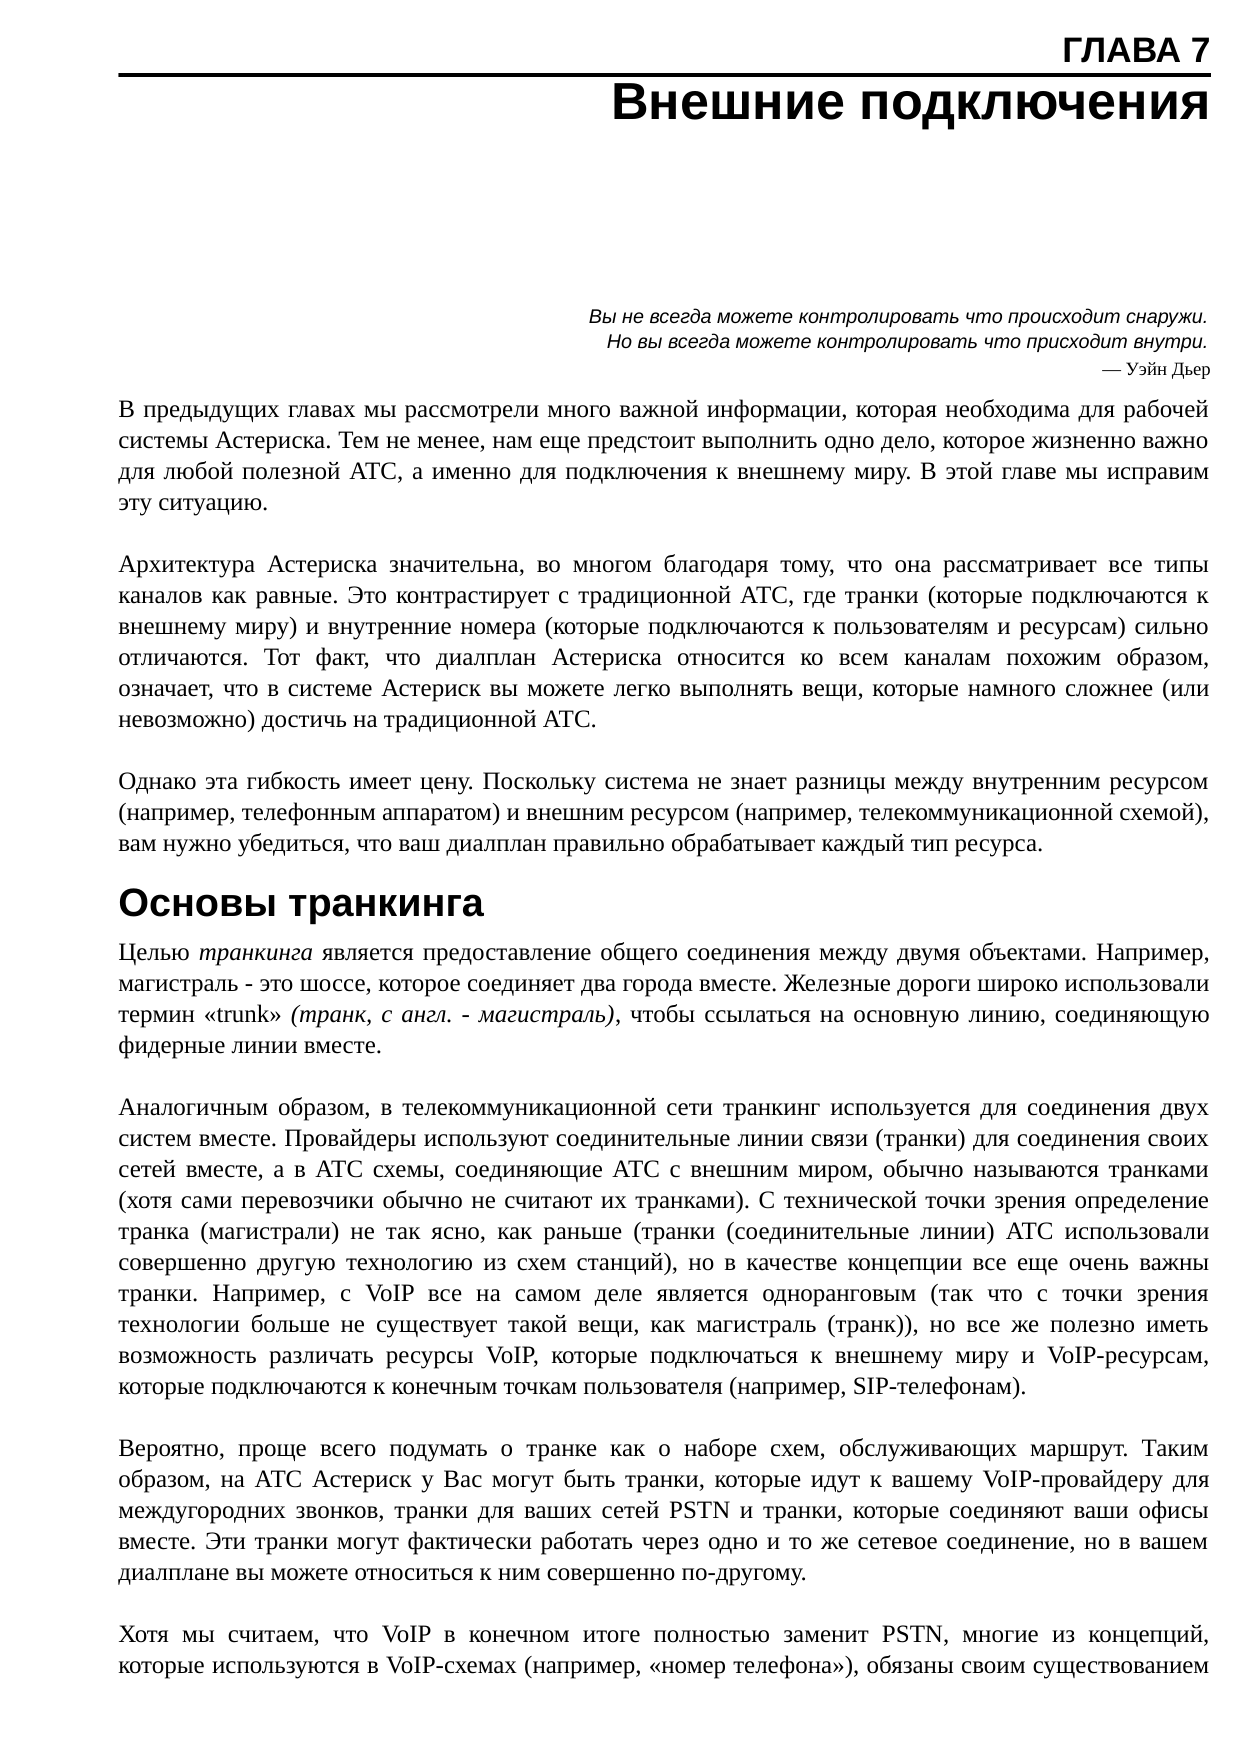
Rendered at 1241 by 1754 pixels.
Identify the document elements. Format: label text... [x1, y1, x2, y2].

text Аналогичным образом, в телекоммуникационной сети транкинг используется для соединения двух систем вместе. Провайдеры используют соединительные линии связи (транки) для соединения своих сетей вместе, а в АТС схемы, соединяющие АТС с внешним миром, обычно называются транками (хотя сами перевозчики обычно не считают их транками). С технической точки зрения определение транка (магистрали) не так ясно, как раньше (транки (соединительные линии) АТС использовали совершенно другую технологию из схем станций), но в качестве концепции все еще очень важны транки. Например, с VoIP все на самом деле является одноранговым (так что с точки зрения технологии больше не существует такой вещи, как магистраль (транк)), но все же полезно иметь возможность различать ресурсы VoIP, которые подключаться к внешнему миру и VoIP-ресурсам, которые подключаются к конечным точкам пользователя (например, SIP-телефонам). [118, 1092, 1210, 1400]
text Хотя мы считаем, что VoIP в конечном итоге полностью заменит PSTN, многие из концепций, которые используются в VoIP-схемах (например, «номер телефона»), обязаны своим существованием [118, 1619, 1210, 1679]
text Основы транкинга [118, 879, 1210, 925]
text ГЛАВА 7 [118, 29, 1210, 70]
text Внешние подключения [118, 77, 1210, 130]
text Однако эта гибкость имеет цену. Поскольку система не знает разницы между внутренним ресурсом (например, телефонным аппаратом) и внешним ресурсом (например, телекоммуникационной схемой), вам нужно убедиться, что ваш диалплан правильно обрабатывает каждый тип ресурса. [118, 766, 1210, 857]
text Целью транкинга является предоставление общего соединения между двумя объектами. Например, магистраль - это шоссе, которое соединяет два города вместе. Железные дороги широко использовали термин «trunk» (транк, с англ. - магистраль), чтобы ссылаться на основную линию, соединяющую фидерные линии вместе. [118, 937, 1210, 1058]
text Вы не всегда можете контролировать что происходит снаружи. [118, 305, 1210, 328]
text В предыдущих главах мы рассмотрели много важной информации, которая необходима для рабочей системы Астериска. Тем не менее, нам еще предстоит выполнить одно дело, которое жизненно важно для любой полезной АТС, а именно для подключения к внешнему миру. В этой главе мы исправим эту ситуацию. [118, 394, 1210, 516]
picture [118, 73, 1211, 77]
text Но вы всегда можете контролировать что присходит внутри. [118, 330, 1210, 352]
text — Уэйн Дьер [753, 358, 1210, 380]
text Архитектура Астериска значительна, во многом благодаря тому, что она рассматривает все типы каналов как равные. Это контрастирует с традиционной АТС, где транки (которые подключаются к внешнему миру) и внутренние номера (которые подключаются к пользователям и ресурсам) сильно отличаются. Тот факт, что диалплан Астериска относится ко всем каналам похожим образом, означает, что в системе Астериск вы можете легко выполнять вещи, которые намного сложнее (или невозможно) достичь на традиционной АТС. [118, 549, 1210, 733]
text Вероятно, проще всего подумать о транке как о наборе схем, обслуживающих маршрут. Таким образом, на АТС Астериск у Вас могут быть транки, которые идут к вашему VoIP-провайдеру для междугородних звонков, транки для ваших сетей PSTN и транки, которые соединяют ваши офисы вместе. Эти транки могут фактически работать через одно и то же сетевое соединение, но в вашем диалплане вы можете относиться к ним совершенно по-другому. [118, 1433, 1210, 1586]
